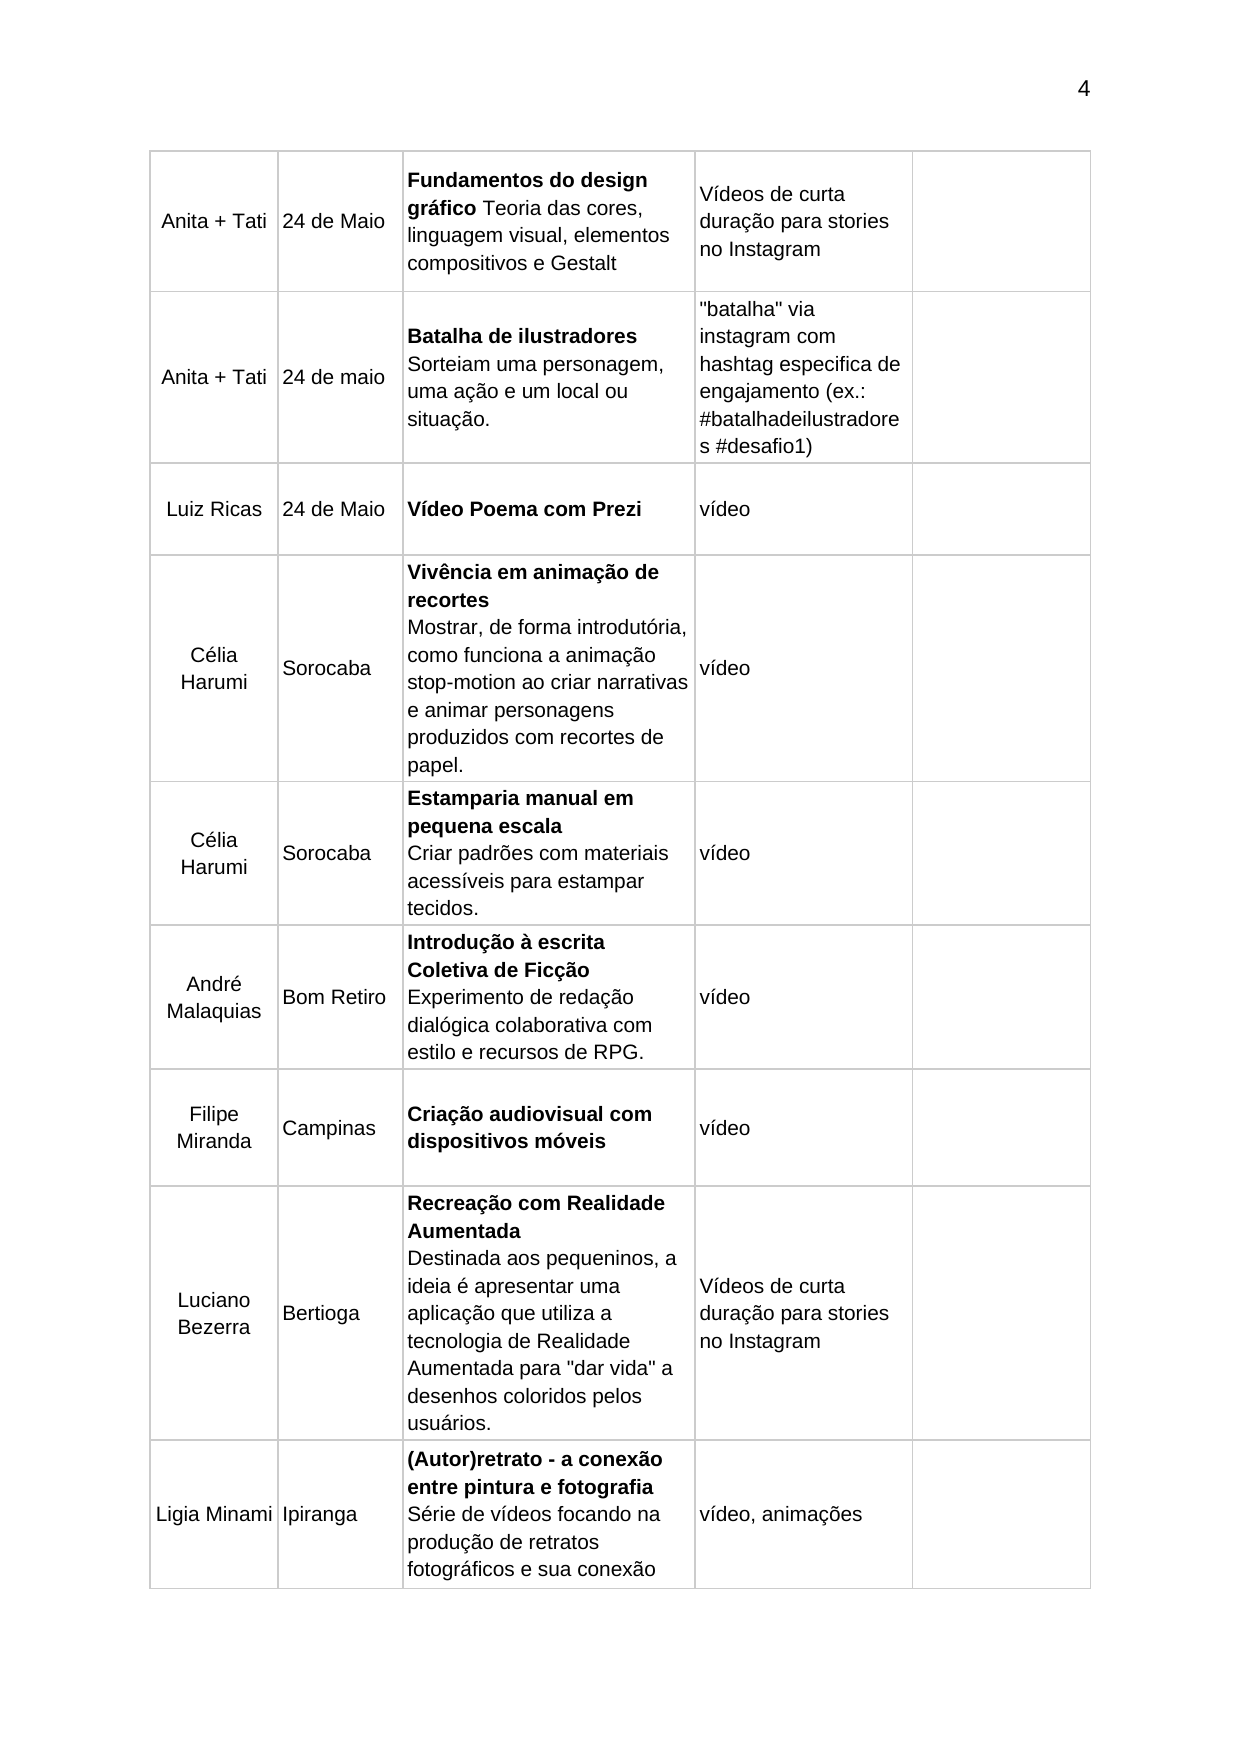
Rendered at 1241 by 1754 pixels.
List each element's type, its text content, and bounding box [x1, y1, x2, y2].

table_cell 24 de Maio [279, 152, 402, 291]
table_cell [913, 926, 1090, 1068]
table_cell [913, 1441, 1090, 1588]
table_cell Anita + Tati [151, 152, 277, 291]
table_cell (Autor)retrato - a conexão entre pintura e fotografia Série de vídeos focando na produção de retratos fotográficos e sua conexão [404, 1441, 694, 1588]
table_cell Bom Retiro [279, 926, 402, 1068]
table_cell vídeo [696, 464, 912, 554]
table_cell [913, 152, 1090, 291]
table_cell [913, 464, 1090, 554]
table_cell vídeo [696, 782, 912, 924]
table_cell Vídeo Poema com Prezi [404, 464, 694, 554]
table_cell Célia Harumi [151, 556, 277, 781]
table_cell Filipe Miranda [151, 1070, 277, 1185]
table_cell Bertioga [279, 1187, 402, 1439]
table_cell vídeo [696, 926, 912, 1068]
table_cell [913, 292, 1090, 462]
table_cell [913, 1070, 1090, 1185]
table_cell 24 de maio [279, 292, 402, 462]
table_cell Sorocaba [279, 556, 402, 781]
table_cell Sorocaba [279, 782, 402, 924]
table_cell Vídeos de curta duração para stories no Instagram [696, 152, 912, 291]
table_cell 24 de Maio [279, 464, 402, 554]
table_cell Ipiranga [279, 1441, 402, 1588]
table_cell Vídeos de curta duração para stories no Instagram [696, 1187, 912, 1439]
table_cell [913, 1187, 1090, 1439]
table_cell André Malaquias [151, 926, 277, 1068]
table_cell vídeo, animações [696, 1441, 912, 1588]
table_cell vídeo [696, 1070, 912, 1185]
table_cell Fundamentos do design gráfico Teoria das cores, linguagem visual, elementos compositivos e Gestalt [404, 152, 694, 291]
table_cell Luciano Bezerra [151, 1187, 277, 1439]
table_cell Anita + Tati [151, 292, 277, 462]
table_cell Criação audiovisual com dispositivos móveis [404, 1070, 694, 1185]
table_cell vídeo [696, 556, 912, 781]
table_cell "batalha" via instagram com hashtag especifica de engajamento (ex.: #batalhadeilustradores #desafio1) [696, 292, 912, 462]
table_cell Introdução à escrita Coletiva de Ficção Experimento de redação dialógica colaborativa com estilo e recursos de RPG. [404, 926, 694, 1068]
table_cell [913, 782, 1090, 924]
table_cell Campinas [279, 1070, 402, 1185]
table_cell Estamparia manual em pequena escala Criar padrões com materiais acessíveis para estampar tecidos. [404, 782, 694, 924]
table_cell Batalha de ilustradores Sorteiam uma personagem, uma ação e um local ou situação. [404, 292, 694, 462]
table_cell Luiz Ricas [151, 464, 277, 554]
table_cell Vivência em animação de recortes Mostrar, de forma introdutória, como funciona a animação stop-motion ao criar narrativas e animar personagens produzidos com recortes de papel. [404, 556, 694, 781]
table_cell Recreação com Realidade Aumentada Destinada aos pequeninos, a ideia é apresentar uma aplicação que utiliza a tecnologia de Realidade Aumentada para "dar vida" a desenhos coloridos pelos usuários. [404, 1187, 694, 1439]
table_cell [913, 556, 1090, 781]
table_cell Ligia Minami [151, 1441, 277, 1588]
table_cell Célia Harumi [151, 782, 277, 924]
